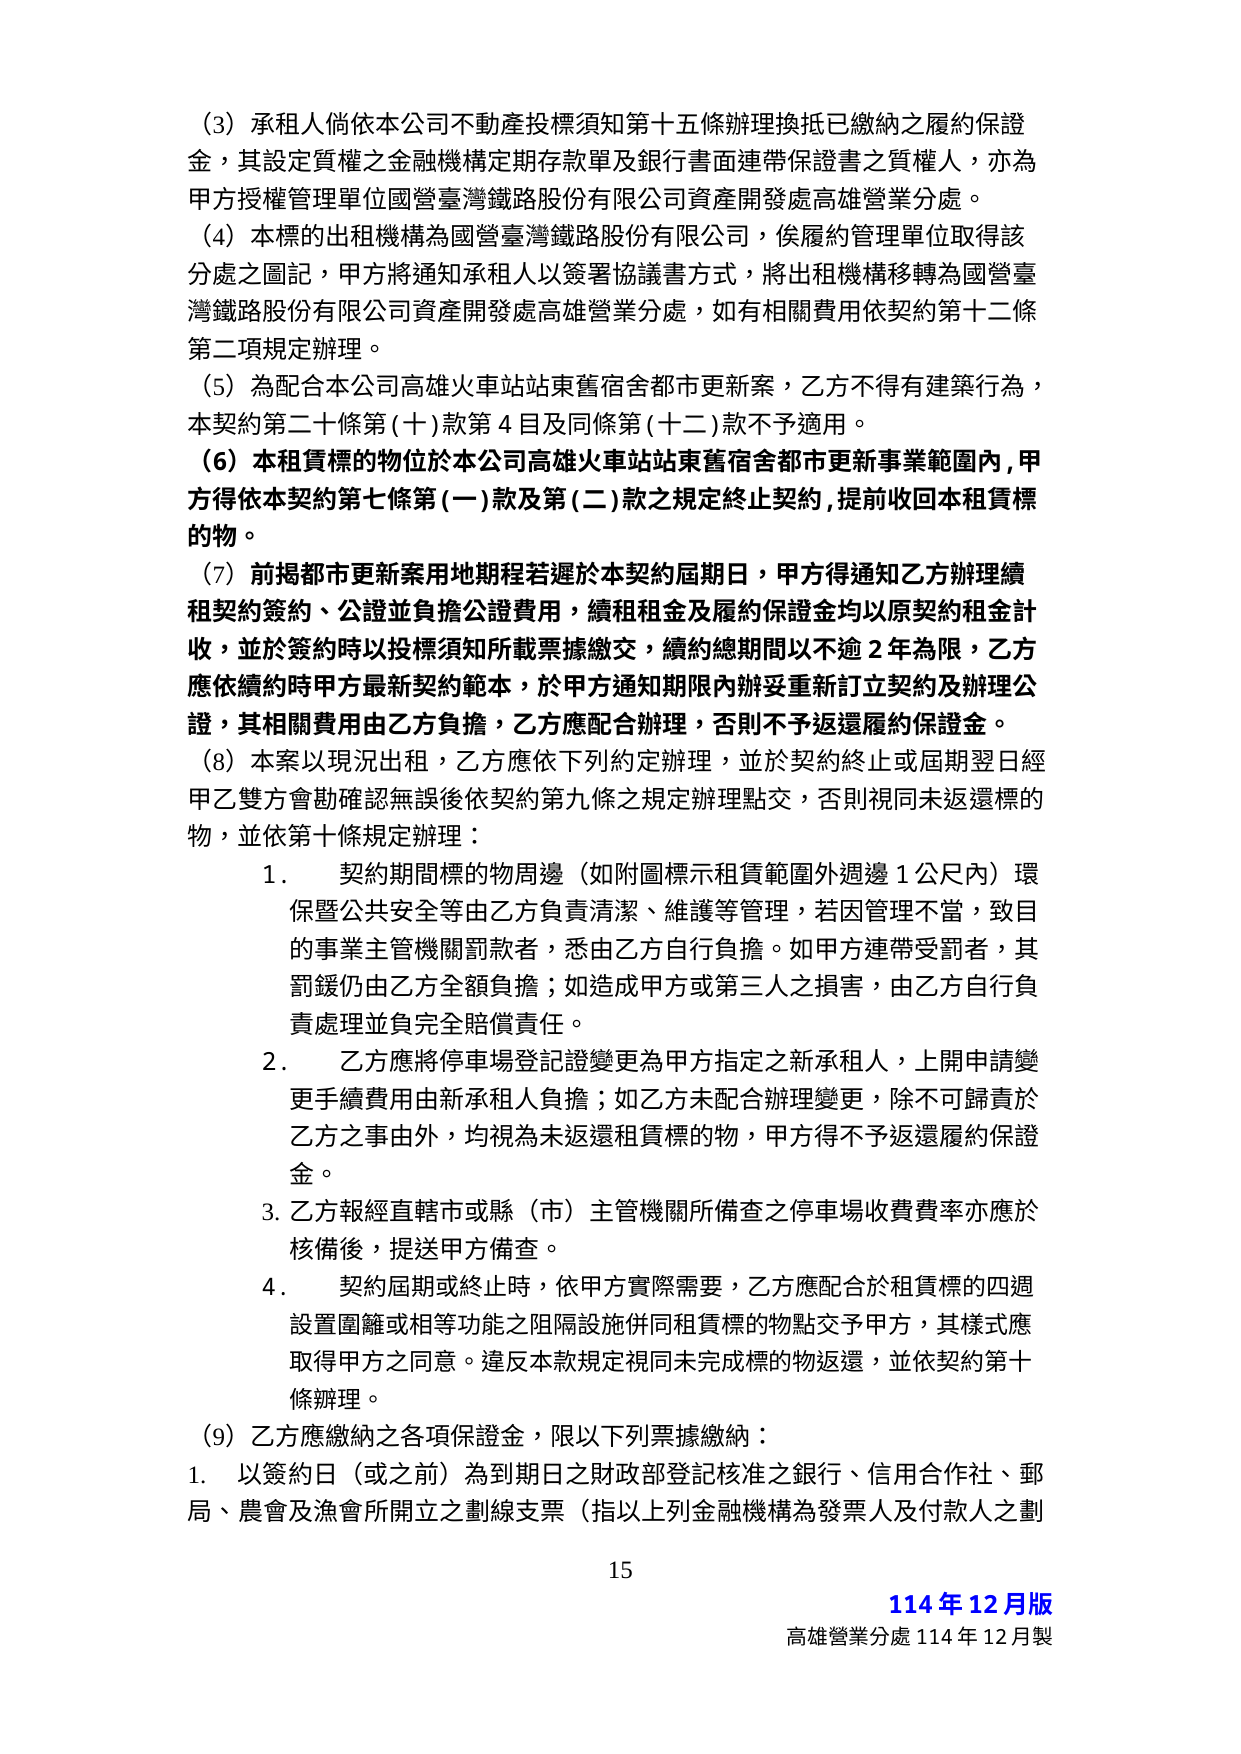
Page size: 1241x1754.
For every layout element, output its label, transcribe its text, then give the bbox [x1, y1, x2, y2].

list 前揭都市更新案用地期程若遲於本契約屆期日，甲方得通知乙方辦理續租契約簽約、公證並負擔公證費用，續租租金及履約保證金均以原契約租金計收，並於簽約時以投標須知所載票據繳交，續約總期間以不逾2年為限，乙方應依續約時甲方最新契約範本，於甲方通知期限內辦妥重新訂立契約及辦理公證，其相關費用由乙方負擔，乙方應配合辦理，否則不予返還履約保證金。 [187, 553, 1047, 741]
list 本租賃標的物位於本公司高雄火車站站東舊宿舍都市更新事業範圍內,甲方得依本契約第七條第(一)款及第(二)款之規定終止契約,提前收回本租賃標的物。 [187, 441, 1047, 553]
list 乙方應將停車場登記證變更為甲方指定之新承租人，上開申請變更手續費用由新承租人負擔；如乙方未配合辦理變更，除不可歸責於乙方之事由外，均視為未返還租賃標的物，甲方得不予返還履約保證金。 [261, 1041, 1047, 1191]
list 乙方報經直轄市或縣（市）主管機關所備查之停車場收費費率亦應於核備後，提送甲方備查。 [261, 1191, 1047, 1266]
list 以簽約日（或之前）為到期日之財政部登記核准之銀行、信用合作社、郵局、農會及漁會所開立之劃線支票（指以上列金融機構為發票人及付款人之劃 [187, 1453, 1047, 1528]
list 本標的出租機構為國營臺灣鐵路股份有限公司，俟履約管理單位取得該分處之圖記，甲方將通知承租人以簽署協議書方式，將出租機構移轉為國營臺灣鐵路股份有限公司資產開發處高雄營業分處，如有相關費用依契約第十二條第二項規定辦理。 [187, 216, 1047, 366]
list 乙方應繳納之各項保證金，限以下列票據繳納： [187, 1416, 1047, 1453]
list 承租人倘依本公司不動產投標須知第十五條辦理換抵已繳納之履約保證金，其設定質權之金融機構定期存款單及銀行書面連帶保證書之質權人，亦為甲方授權管理單位國營臺灣鐵路股份有限公司資產開發處高雄營業分處。 [187, 103, 1047, 216]
list 為配合本公司高雄火車站站東舊宿舍都市更新案，乙方不得有建築行為，本契約第二十條第(十)款第4目及同條第(十二)款不予適用。 [187, 366, 1047, 441]
list 本案以現況出租，乙方應依下列約定辦理，並於契約終止或屆期翌日經甲乙雙方會勘確認無誤後依契約第九條之規定辦理點交，否則視同未返還標的物，並依第十條規定辦理： [187, 741, 1047, 853]
list 契約期間標的物周邊（如附圖標示租賃範圍外週邊1公尺內）環保暨公共安全等由乙方負責清潔、維護等管理，若因管理不當，致目的事業主管機關罰款者，悉由乙方自行負擔。如甲方連帶受罰者，其罰鍰仍由乙方全額負擔；如造成甲方或第三人之損害，由乙方自行負責處理並負完全賠償責任。 [261, 853, 1047, 1041]
list 契約屆期或終止時，依甲方實際需要，乙方應配合於租賃標的四週設置圍籬或相等功能之阻隔設施併同租賃標的物點交予甲方，其樣式應取得甲方之同意。違反本款規定視同未完成標的物返還，並依契約第十條辧理。 [261, 1266, 1047, 1416]
